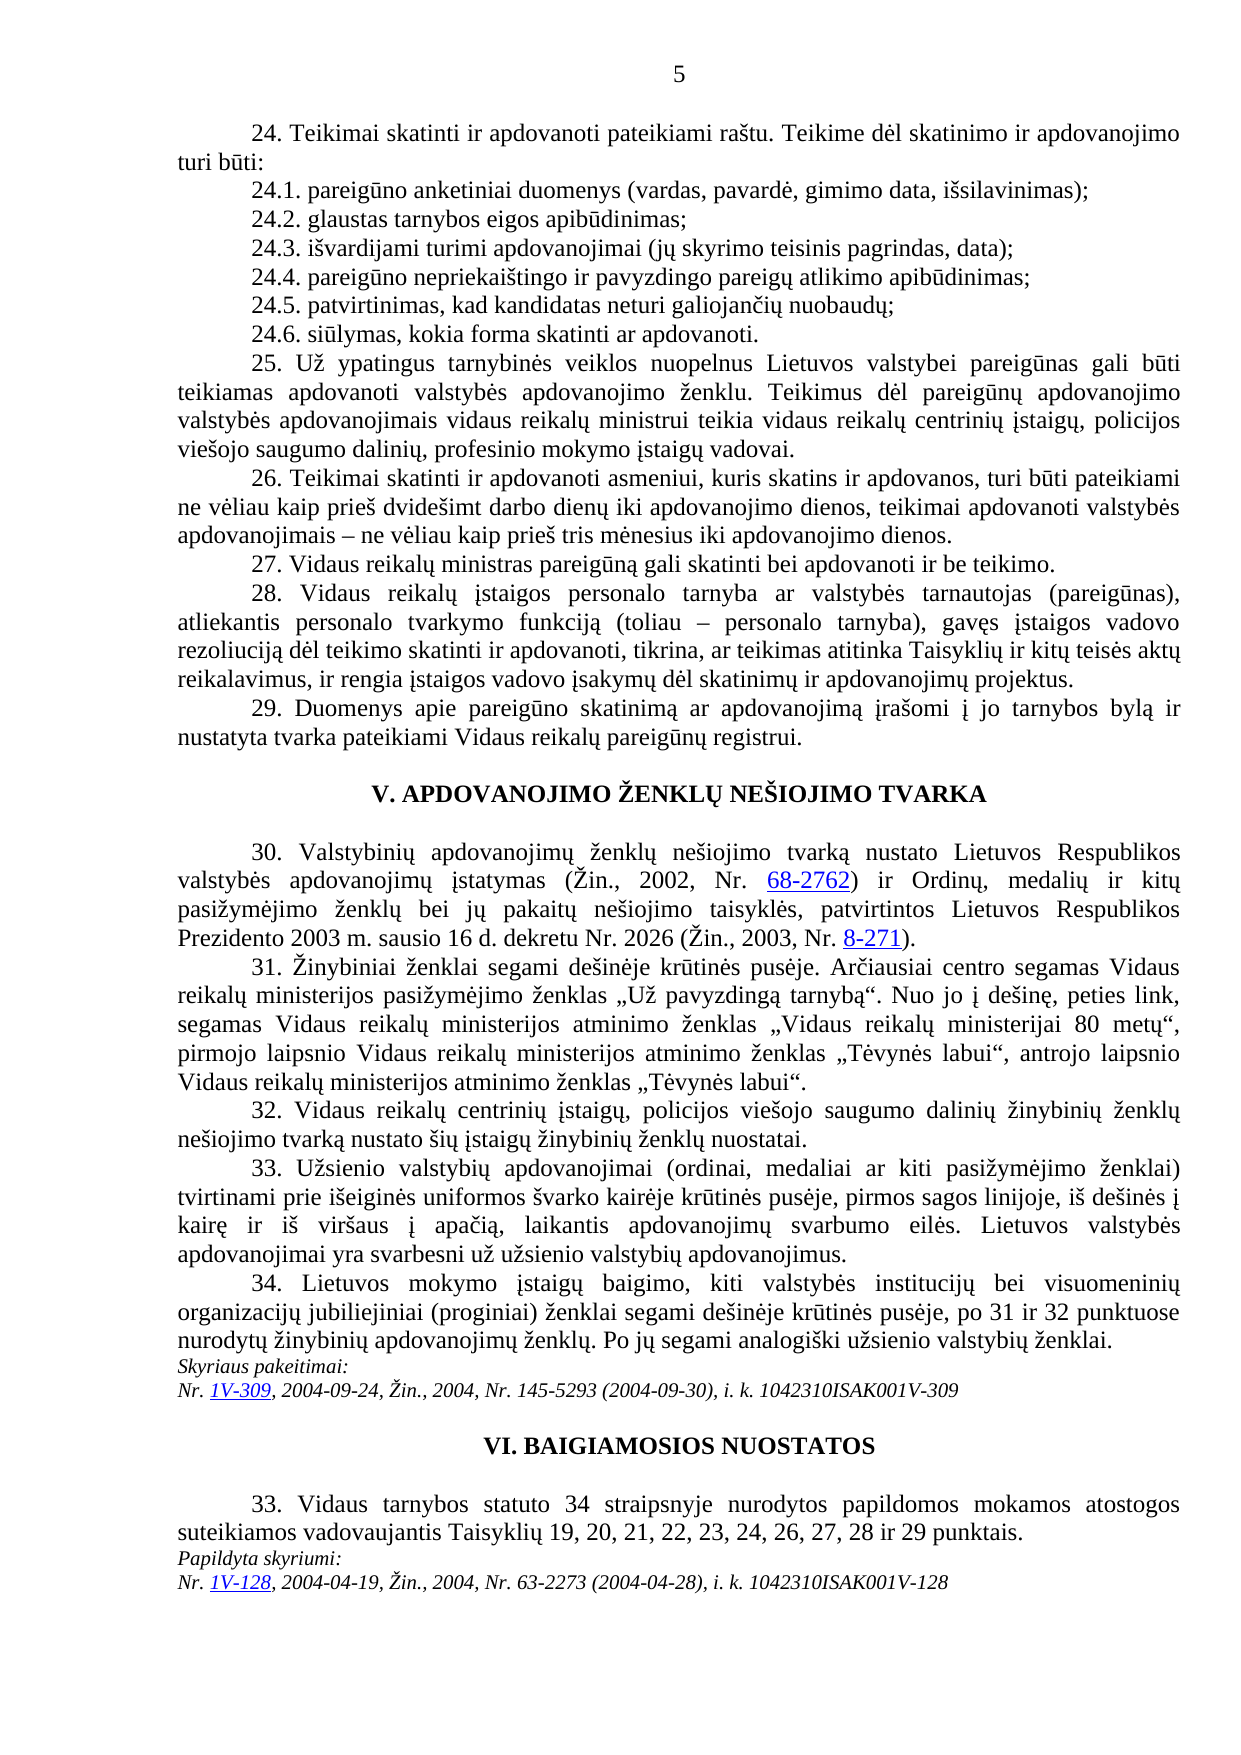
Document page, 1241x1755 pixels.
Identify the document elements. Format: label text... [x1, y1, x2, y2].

text 28. Vidaus reikalų įstaigos personalo tarnyba ar valstybės tarnautojas (pareigūnas), atliekantis personalo tvarkymo funkciją (toliau – personalo tarnyba), gavęs įstaigos vadovo rezoliuciją dėl teikimo skatinti ir apdovanoti, tikrina, ar teikimas atitinka Taisyklių ir kitų teisės aktų reikalavimus, ir rengia įstaigos vadovo įsakymų dėl skatinimų ir apdovanojimų projektus. [177, 578, 1181, 693]
text 33. Vidaus tarnybos statuto 34 straipsnyje nurodytos papildomos mokamos atostogos suteikiamos vadovaujantis Taisyklių 19, 20, 21, 22, 23, 24, 26, 27, 28 ir 29 punktais. [177, 1489, 1181, 1546]
text Nr. 1V-309, 2004-09-24, Žin., 2004, Nr. 145-5293 (2004-09-30), i. k. 1042310ISAK001V-309 [177, 1378, 1181, 1402]
text 25. Už ypatingus tarnybinės veiklos nuopelnus Lietuvos valstybei pareigūnas gali būti teikiamas apdovanoti valstybės apdovanojimo ženklu. Teikimus dėl pareigūnų apdovanojimo valstybės apdovanojimais vidaus reikalų ministrui teikia vidaus reikalų centrinių įstaigų, policijos viešojo saugumo dalinių, profesinio mokymo įstaigų vadovai. [177, 348, 1181, 463]
text 24.1. pareigūno anketiniai duomenys (vardas, pavardė, gimimo data, išsilavinimas); [177, 176, 1181, 204]
text 34. Lietuvos mokymo įstaigų baigimo, kiti valstybės institucijų bei visuomeninių organizacijų jubiliejiniai (proginiai) ženklai segami dešinėje krūtinės pusėje, po 31 ir 32 punktuose nurodytų žinybinių apdovanojimų ženklų. Po jų segami analogiški užsienio valstybių ženklai. [177, 1268, 1181, 1354]
text 24.2. glaustas tarnybos eigos apibūdinimas; [177, 204, 1181, 233]
text 24.6. siūlymas, kokia forma skatinti ar apdovanoti. [177, 319, 1181, 348]
text 31. Žinybiniai ženklai segami dešinėje krūtinės pusėje. Arčiausiai centro segamas Vidaus reikalų ministerijos pasižymėjimo ženklas „Už pavyzdingą tarnybą“. Nuo jo į dešinę, peties link, segamas Vidaus reikalų ministerijos atminimo ženklas „Vidaus reikalų ministerijai 80 metų“, pirmojo laipsnio Vidaus reikalų ministerijos atminimo ženklas „Tėvynės labui“, antrojo laipsnio Vidaus reikalų ministerijos atminimo ženklas „Tėvynės labui“. [177, 952, 1181, 1096]
text VI. BAIGIAMOSIOS NUOSTATOS [177, 1431, 1181, 1460]
text 32. Vidaus reikalų centrinių įstaigų, policijos viešojo saugumo dalinių žinybinių ženklų nešiojimo tvarką nustato šių įstaigų žinybinių ženklų nuostatai. [177, 1096, 1181, 1153]
text Papildyta skyriumi: [177, 1546, 1181, 1570]
text Skyriaus pakeitimai: [177, 1354, 1181, 1378]
text 24. Teikimai skatinti ir apdovanoti pateikiami raštu. Teikime dėl skatinimo ir apdovanojimo turi būti: [177, 118, 1181, 176]
text 29. Duomenys apie pareigūno skatinimą ar apdovanojimą įrašomi į jo tarnybos bylą ir nustatyta tvarka pateikiami Vidaus reikalų pareigūnų registrui. [177, 693, 1181, 751]
text 24.4. pareigūno nepriekaištingo ir pavyzdingo pareigų atlikimo apibūdinimas; [177, 262, 1181, 291]
text 27. Vidaus reikalų ministras pareigūną gali skatinti bei apdovanoti ir be teikimo. [177, 549, 1181, 578]
text V. Apdovanojimo ženklų nešiojimo tvarka [177, 779, 1181, 808]
text Nr. 1V-128, 2004-04-19, Žin., 2004, Nr. 63-2273 (2004-04-28), i. k. 1042310ISAK001V-128 [177, 1570, 1181, 1594]
text 26. Teikimai skatinti ir apdovanoti asmeniui, kuris skatins ir apdovanos, turi būti pateikiami ne vėliau kaip prieš dvidešimt darbo dienų iki apdovanojimo dienos, teikimai apdovanoti valstybės apdovanojimais – ne vėliau kaip prieš tris mėnesius iki apdovanojimo dienos. [177, 463, 1181, 549]
text 30. Valstybinių apdovanojimų ženklų nešiojimo tvarką nustato Lietuvos Respublikos valstybės apdovanojimų įstatymas (Žin., 2002, Nr. 68-2762) ir Ordinų, medalių ir kitų pasižymėjimo ženklų bei jų pakaitų nešiojimo taisyklės, patvirtintos Lietuvos Respublikos Prezidento 2003 m. sausio 16 d. dekretu Nr. 2026 (Žin., 2003, Nr. 8-271). [177, 837, 1181, 952]
text 33. Užsienio valstybių apdovanojimai (ordinai, medaliai ar kiti pasižymėjimo ženklai) tvirtinami prie išeiginės uniformos švarko kairėje krūtinės pusėje, pirmos sagos linijoje, iš dešinės į kairę ir iš viršaus į apačią, laikantis apdovanojimų svarbumo eilės. Lietuvos valstybės apdovanojimai yra svarbesni už užsienio valstybių apdovanojimus. [177, 1153, 1181, 1268]
text 24.5. patvirtinimas, kad kandidatas neturi galiojančių nuobaudų; [177, 291, 1181, 319]
text 24.3. išvardijami turimi apdovanojimai (jų skyrimo teisinis pagrindas, data); [177, 233, 1181, 262]
